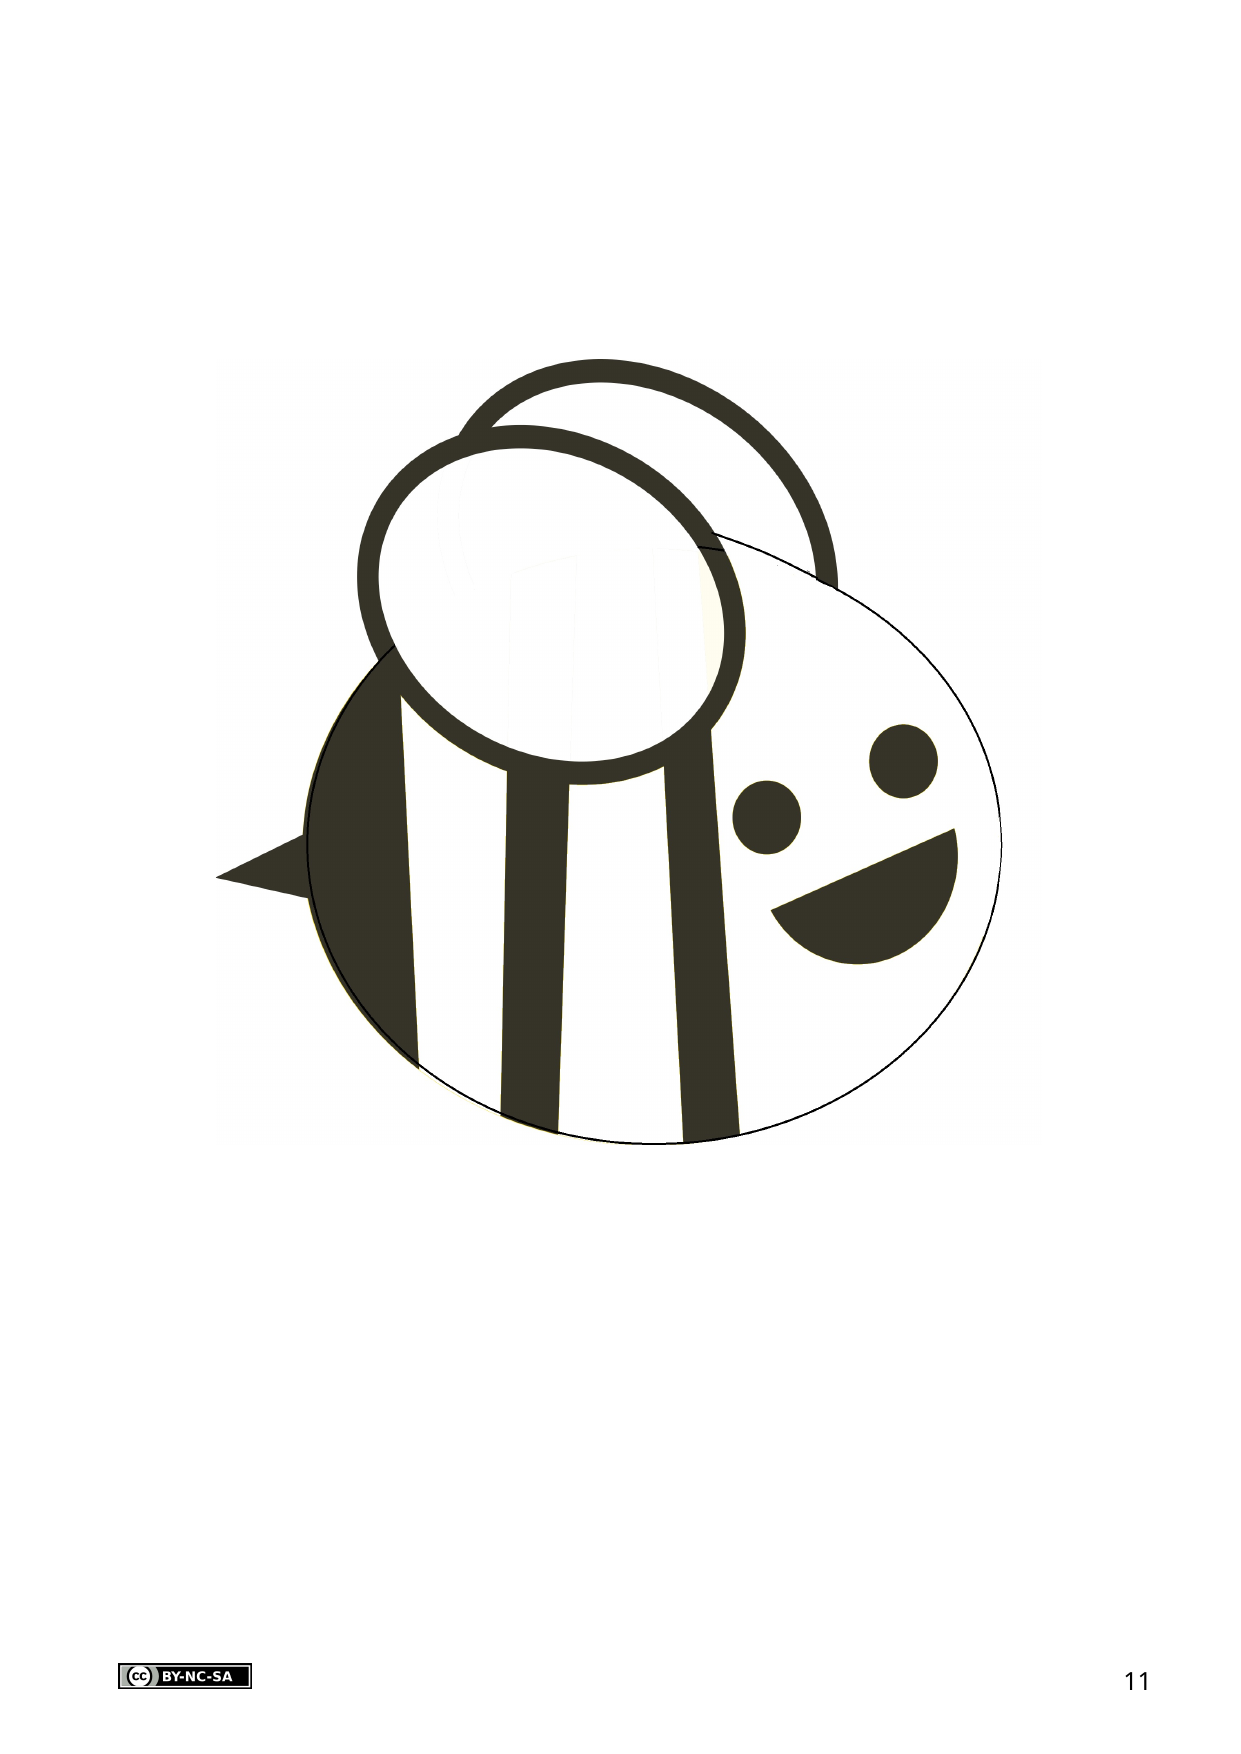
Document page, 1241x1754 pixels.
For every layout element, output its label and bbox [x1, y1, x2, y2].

picture [118, 1663, 536, 1698]
picture [215, 359, 1043, 1145]
